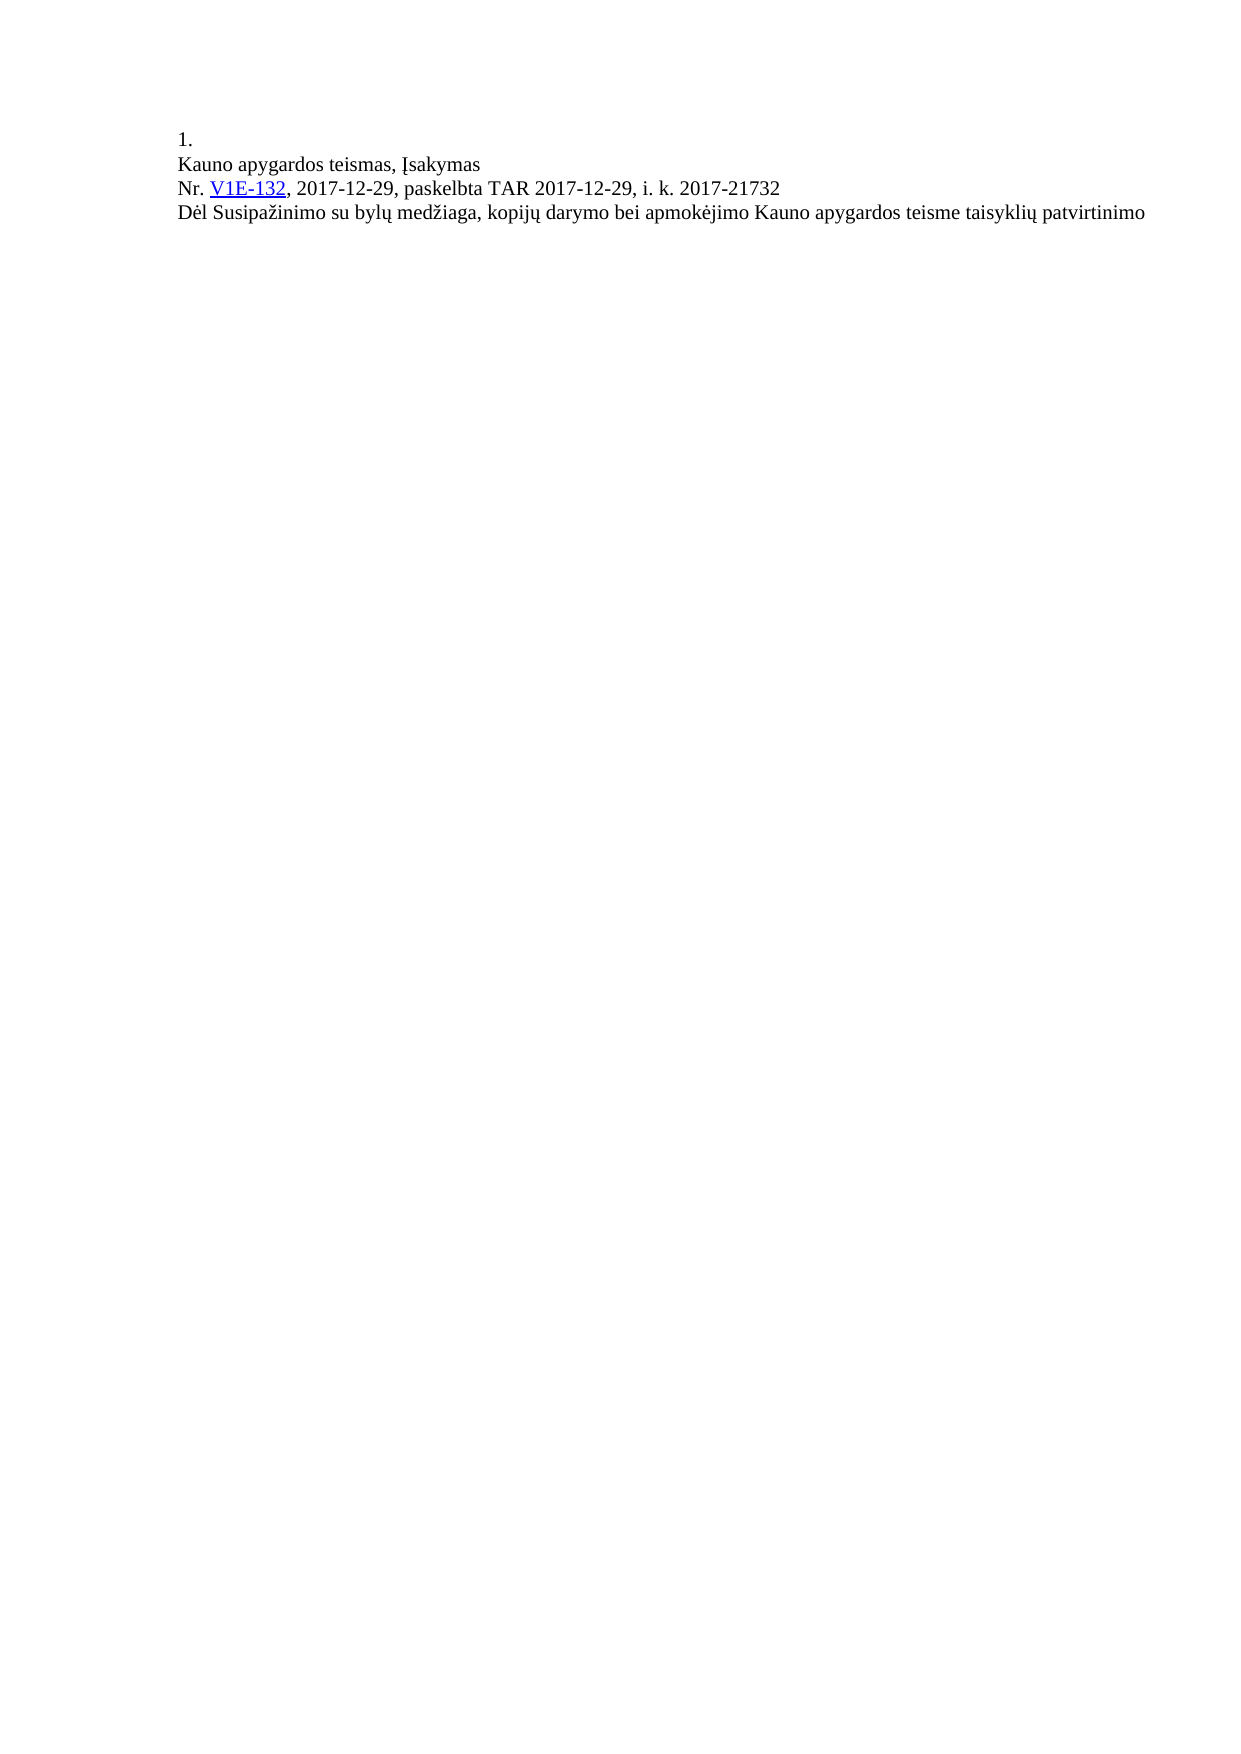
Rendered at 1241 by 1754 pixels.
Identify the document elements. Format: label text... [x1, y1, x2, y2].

text Kauno apygardos teismas, Įsakymas [177, 151, 1152, 176]
text Nr. V1E-132, 2017-12-29, paskelbta TAR 2017-12-29, i. k. 2017-21732 [177, 176, 1152, 199]
text Dėl Susipažinimo su bylų medžiaga, kopijų darymo bei apmokėjimo Kauno apygardos teisme taisyklių patvirtinimo [177, 199, 1152, 224]
text 1. [177, 127, 1152, 151]
